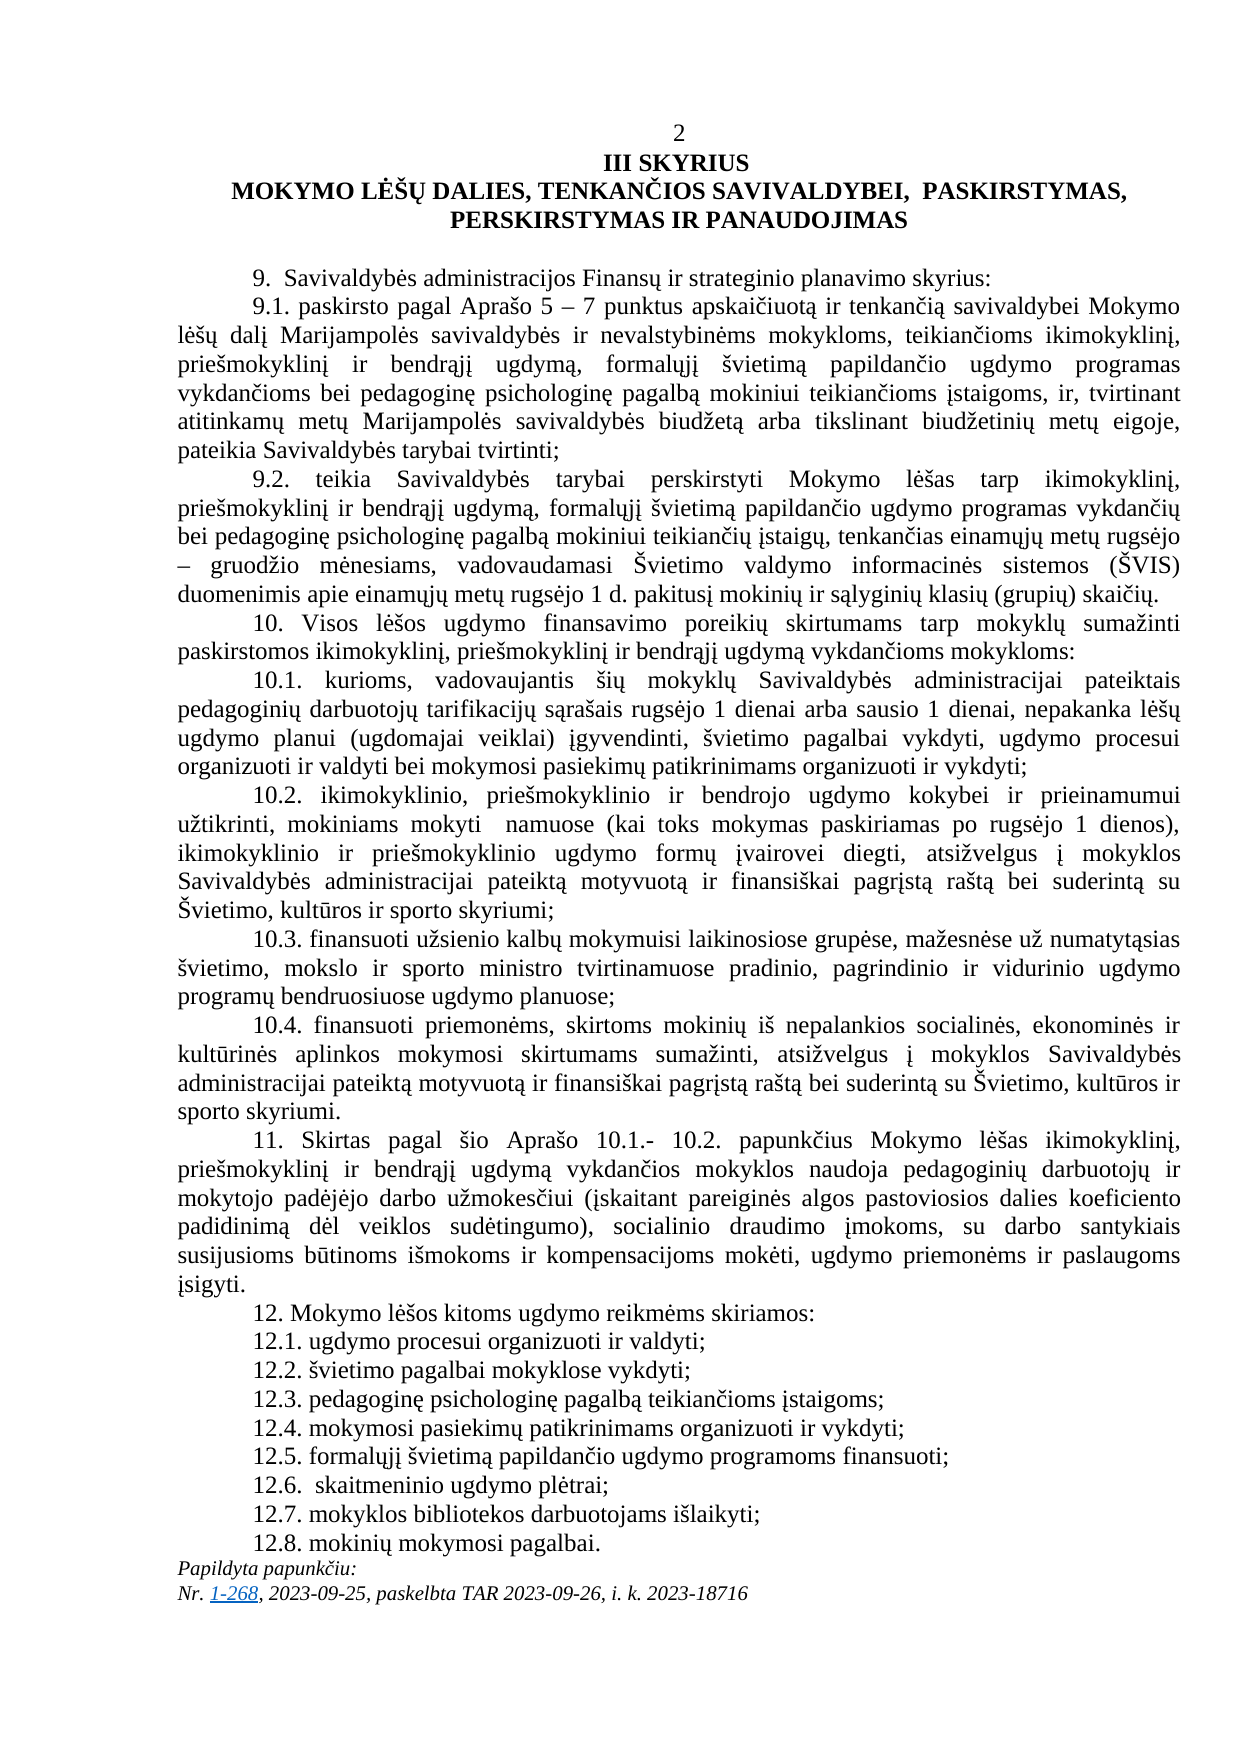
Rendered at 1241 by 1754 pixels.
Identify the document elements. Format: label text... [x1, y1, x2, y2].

text 12.1. ugdymo procesui organizuoti ir valdyti; [177, 1326, 1181, 1355]
text 12.2. švietimo pagalbai mokyklose vykdyti; [177, 1355, 1181, 1384]
text 9.1. paskirsto pagal Aprašo 5 – 7 punktus apskaičiuotą ir tenkančią savivaldybei Mokymo lėšų dalį Marijampolės savivaldybės ir nevalstybinėms mokykloms, teikiančioms ikimokyklinį, priešmokyklinį ir bendrąjį ugdymą, formalųjį švietimą papildančio ugdymo programas vykdančioms bei pedagoginę psichologinę pagalbą mokiniui teikiančioms įstaigoms, ir, tvirtinant atitinkamų metų Marijampolės savivaldybės biudžetą arba tikslinant biudžetinių metų eigoje, pateikia Savivaldybės tarybai tvirtinti; [177, 291, 1181, 464]
text 10.4. finansuoti priemonėms, skirtoms mokinių iš nepalankios socialinės, ekonominės ir kultūrinės aplinkos mokymosi skirtumams sumažinti, atsižvelgus į mokyklos Savivaldybės administracijai pateiktą motyvuotą ir finansiškai pagrįstą raštą bei suderintą su Švietimo, kultūros ir sporto skyriumi. [177, 1010, 1181, 1125]
text 12.7. mokyklos bibliotekos darbuotojams išlaikyti; [252, 1499, 1181, 1528]
text Papildyta papunkčiu: [177, 1556, 1181, 1580]
text Nr. 1-268, 2023-09-25, paskelbta TAR 2023-09-26, i. k. 2023-18716 [177, 1580, 1181, 1604]
text 9.2. teikia Savivaldybės tarybai perskirstyti Mokymo lėšas tarp ikimokyklinį, priešmokyklinį ir bendrąjį ugdymą, formalųjį švietimą papildančio ugdymo programas vykdančių bei pedagoginę psichologinę pagalbą mokiniui teikiančių įstaigų, tenkančias einamųjų metų rugsėjo – gruodžio mėnesiams, vadovaudamasi Švietimo valdymo informacinės sistemos (ŠVIS) duomenimis apie einamųjų metų rugsėjo 1 d. pakitusį mokinių ir sąlyginių klasių (grupių) skaičių. [177, 464, 1181, 608]
text 10. Visos lėšos ugdymo finansavimo poreikių skirtumams tarp mokyklų sumažinti paskirstomos ikimokyklinį, priešmokyklinį ir bendrąjį ugdymą vykdančioms mokykloms: [177, 608, 1181, 665]
text III SKYRIUS [177, 148, 1181, 176]
text 10.3. finansuoti užsienio kalbų mokymuisi laikinosiose grupėse, mažesnėse už numatytąsias švietimo, mokslo ir sporto ministro tvirtinamuose pradinio, pagrindinio ir vidurinio ugdymo programų bendruosiuose ugdymo planuose; [177, 924, 1181, 1010]
text 11. Skirtas pagal šio Aprašo 10.1.- 10.2. papunkčius Mokymo lėšas ikimokyklinį, priešmokyklinį ir bendrąjį ugdymą vykdančios mokyklos naudoja pedagoginių darbuotojų ir mokytojo padėjėjo darbo užmokesčiui (įskaitant pareiginės algos pastoviosios dalies koeficiento padidinimą dėl veiklos sudėtingumo), socialinio draudimo įmokoms, su darbo santykiais susijusioms būtinoms išmokoms ir kompensacijoms mokėti, ugdymo priemonėms ir paslaugoms įsigyti. [177, 1125, 1181, 1298]
text 12.4. mokymosi pasiekimų patikrinimams organizuoti ir vykdyti; [177, 1413, 1181, 1441]
text 12.5. formalųjį švietimą papildančio ugdymo programoms finansuoti; [177, 1441, 1181, 1470]
text 12. Mokymo lėšos kitoms ugdymo reikmėms skiriamos: [177, 1298, 1181, 1326]
text 12.6. skaitmeninio ugdymo plėtrai; [177, 1470, 1181, 1499]
text 10.2. ikimokyklinio, priešmokyklinio ir bendrojo ugdymo kokybei ir prieinamumui užtikrinti, mokiniams mokyti namuose (kai toks mokymas paskiriamas po rugsėjo 1 dienos), ikimokyklinio ir priešmokyklinio ugdymo formų įvairovei diegti, atsižvelgus į mokyklos Savivaldybės administracijai pateiktą motyvuotą ir finansiškai pagrįstą raštą bei suderintą su Švietimo, kultūros ir sporto skyriumi; [177, 780, 1181, 924]
text MOKYMO LĖŠŲ DALIES, TENKANČIOS SAVIVALDYBEI, PASKIRSTYMAS, PERSKIRSTYMAS IR PANAUDOJIMAS [177, 176, 1181, 234]
text 12.8. mokinių mokymosi pagalbai. [177, 1528, 1181, 1556]
text 9. Savivaldybės administracijos Finansų ir strateginio planavimo skyrius: [177, 263, 1181, 291]
text 10.1. kurioms, vadovaujantis šių mokyklų Savivaldybės administracijai pateiktais pedagoginių darbuotojų tarifikacijų sąrašais rugsėjo 1 dienai arba sausio 1 dienai, nepakanka lėšų ugdymo planui (ugdomajai veiklai) įgyvendinti, švietimo pagalbai vykdyti, ugdymo procesui organizuoti ir valdyti bei mokymosi pasiekimų patikrinimams organizuoti ir vykdyti; [177, 665, 1181, 780]
text 12.3. pedagoginę psichologinę pagalbą teikiančioms įstaigoms; [177, 1384, 1181, 1413]
